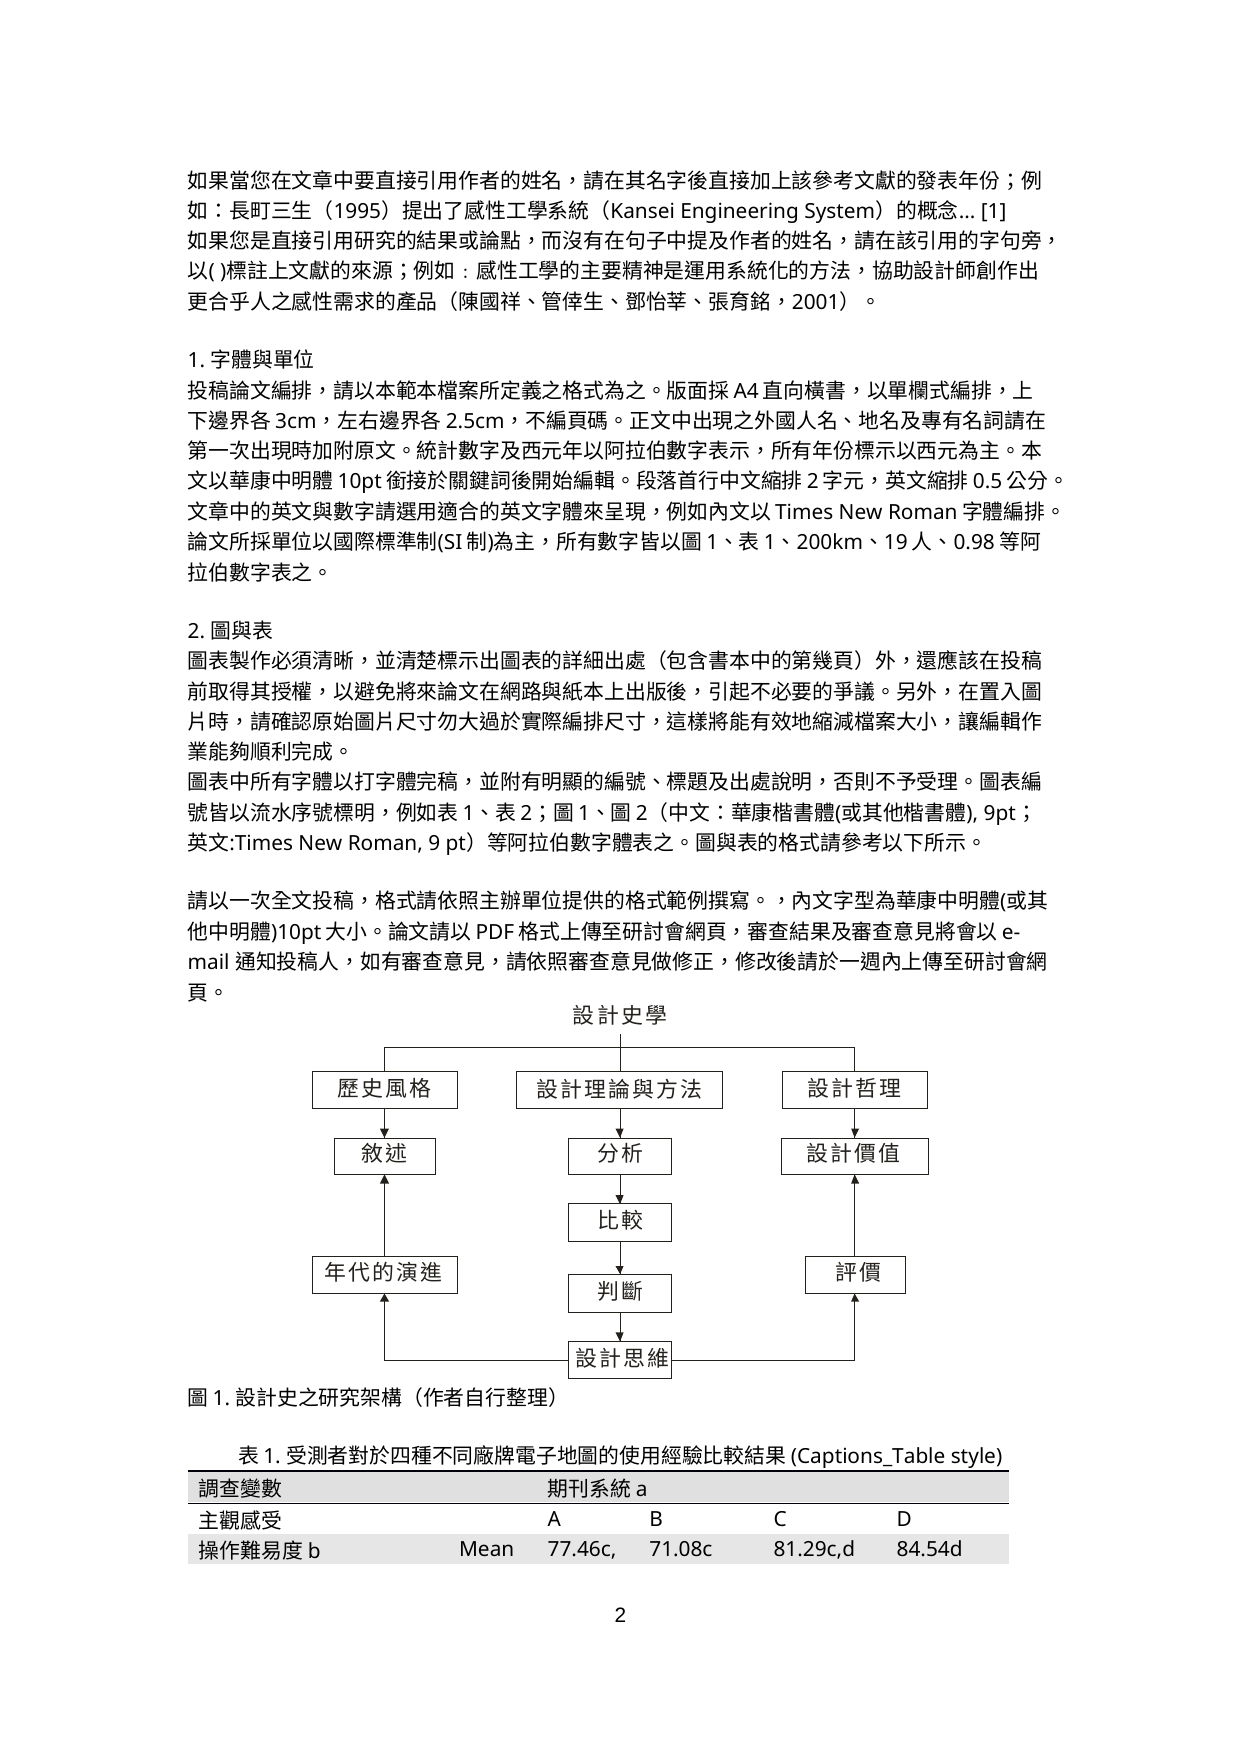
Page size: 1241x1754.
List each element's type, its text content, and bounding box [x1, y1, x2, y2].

table_cell 81.29c,d [762, 1534, 885, 1564]
table_cell B [638, 1504, 762, 1534]
table_cell 71.08c [638, 1534, 762, 1564]
text 請以一次全文投稿，格式請依照主辦單位提供的格式範例撰寫。，內文字型為華康中明體(或其他中明體)10pt大小。論文請以PDF格式上傳至研討會網頁，審查結果及審查意見將會以e-mail 通知投稿人，如有審查意見，請依照審查意見做修正，修改後請於一週內上傳至研討會網頁。 [187, 885, 1053, 1006]
text 表1. 受測者對於四種不同廠牌電子地圖的使用經驗比較結果 (Captions_Table style) [187, 1440, 1053, 1470]
table_cell D [885, 1504, 1009, 1534]
table_header 期刊系統 a [536, 1472, 1009, 1502]
table_cell 77.46c, [536, 1534, 638, 1564]
table_cell [448, 1504, 536, 1534]
table_cell Mean [448, 1534, 536, 1564]
table_cell C [762, 1504, 885, 1534]
table_cell 操作難易度 b [188, 1534, 448, 1564]
text 如果當您在文章中要直接引用作者的姓名，請在其名字後直接加上該參考文獻的發表年份；例如：長町三生（1995）提出了感性工學系統（Kansei Engineering System）的概念... [1] [187, 164, 1053, 224]
text 如果您是直接引用研究的結果或論點，而沒有在句子中提及作者的姓名，請在該引用的字句旁，以( )標註上文獻的來源；例如﹕感性工學的主要精神是運用系統化的方法，協助設計師創作出更合乎人之感性需求的產品（陳國祥、管倖生、鄧怡莘、張育銘，2001）。 [187, 224, 1053, 315]
table_cell A [536, 1504, 638, 1534]
text 2. 圖與表 [187, 614, 1053, 645]
text 投稿論文編排，請以本範本檔案所定義之格式為之。版面採A4直向橫書，以單欄式編排，上下邊界各3cm，左右邊界各2.5cm，不編頁碼。正文中出現之外國人名、地名及專有名詞請在第一次出現時加附原文。統計數字及西元年以阿拉伯數字表示，所有年份標示以西元為主。本文以華康中明體10pt銜接於關鍵詞後開始編輯。段落首行中文縮排2字元，英文縮排0.5公分。文章中的英文與數字請選用適合的英文字體來呈現，例如內文以Times New Roman字體編排。論文所採單位以國際標準制(SI制)為主，所有數字皆以圖1、表1、200km、19人、0.98等阿拉伯數字表之。 [187, 374, 1053, 586]
table_header [448, 1472, 536, 1502]
table_cell 主觀感受 [188, 1504, 448, 1534]
text 圖1. 設計史之研究架構（作者自行整理） [187, 1381, 1053, 1411]
text 圖表中所有字體以打字體完稿，並附有明顯的編號、標題及出處說明，否則不予受理。圖表編號皆以流水序號標明，例如表1、表2；圖1、圖2（中文：華康楷書體(或其他楷書體), 9pt；英文:Times New Roman, 9 pt）等阿拉伯數字體表之。圖與表的格式請參考以下所示。 [187, 766, 1053, 856]
table_cell 84.54d [885, 1534, 1009, 1564]
text 圖表製作必須清晰，並清楚標示出圖表的詳細出處（包含書本中的第幾頁）外，還應該在投稿前取得其授權，以避免將來論文在網路與紙本上出版後，引起不必要的爭議。另外，在置入圖片時，請確認原始圖片尺寸勿大過於實際編排尺寸，這樣將能有效地縮減檔案大小，讓編輯作業能夠順利完成。 [187, 645, 1053, 766]
text 1. 字體與單位 [187, 344, 1053, 374]
table_header 調查變數 [188, 1472, 448, 1502]
